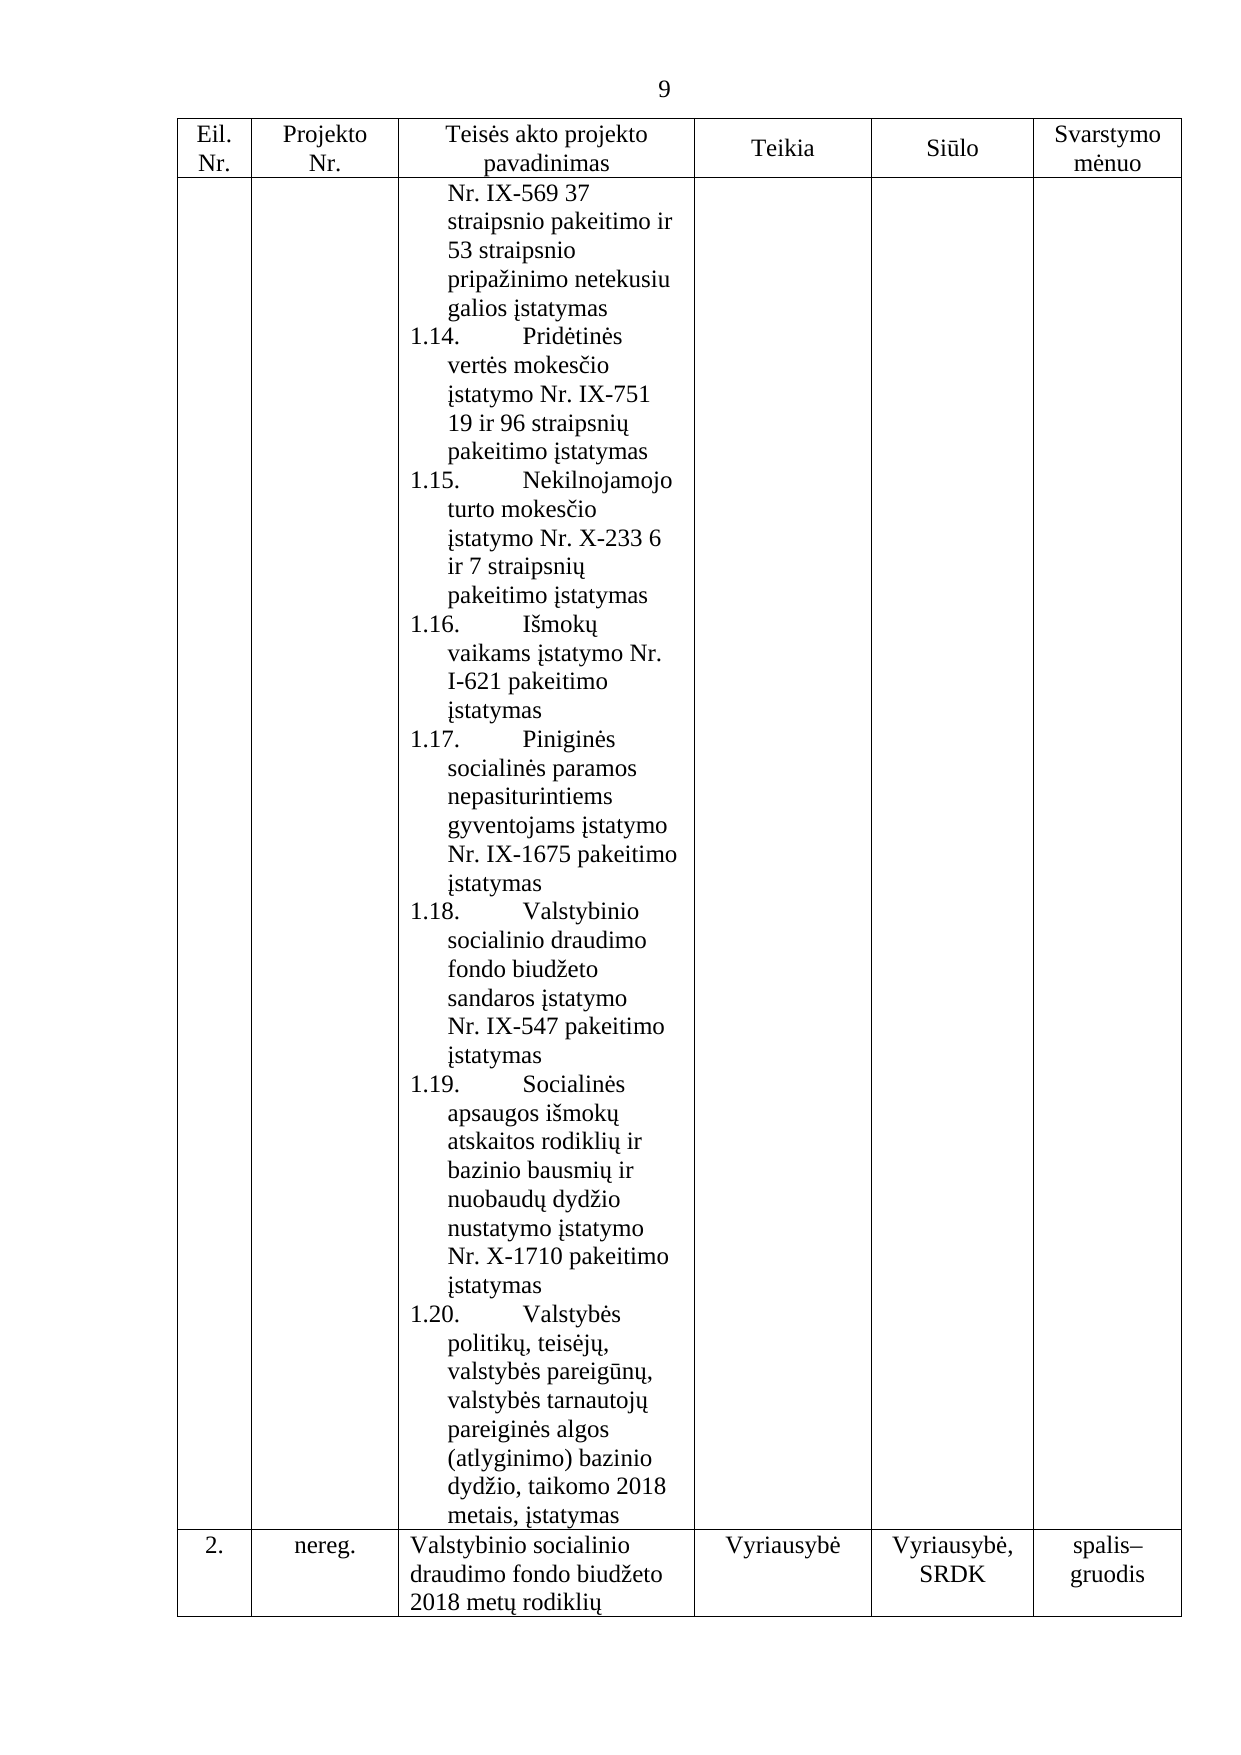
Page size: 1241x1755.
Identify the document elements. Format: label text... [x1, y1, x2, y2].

table_header Siūlo [872, 119, 1033, 177]
table_cell 2. [178, 1530, 251, 1616]
table_cell [178, 178, 251, 1529]
table_cell Nr. IX-569 37 straipsnio pakeitimo ir 53 straipsnio pripažinimo netekusiu galios įstatymas 1.14. Pridėtinės vertės mokesčio įstatymo Nr. IX-751 19 ir 96 straipsnių pakeitimo įstatymas 1.15. Nekilnojamojo turto mokesčio įstatymo Nr. X-233 6 ir 7 straipsnių pakeitimo įstatymas 1.16. Išmokų vaikams įstatymo Nr. I-621 pakeitimo įstatymas 1.17. Piniginės socialinės paramos nepasiturintiems gyventojams įstatymo Nr. IX-1675 pakeitimo įstatymas 1.18. Valstybinio socialinio draudimo fondo biudžeto sandaros įstatymo Nr. IX-547 pakeitimo įstatymas 1.19. Socialinės apsaugos išmokų atskaitos rodiklių ir bazinio bausmių ir nuobaudų dydžio nustatymo įstatymo Nr. X-1710 pakeitimo įstatymas 1.20. Valstybės politikų, teisėjų, valstybės pareigūnų, valstybės tarnautojų pareiginės algos (atlyginimo) bazinio dydžio, taikomo 2018 metais, įstatymas [399, 178, 694, 1529]
table_header Svarstymo mėnuo [1034, 119, 1181, 177]
table_cell nereg. [252, 1530, 398, 1616]
table_header Eil. Nr. [178, 119, 251, 177]
table_header Teikia [695, 119, 871, 177]
table_cell [695, 178, 871, 1529]
table_cell Valstybinio socialinio draudimo fondo biudžeto 2018 metų rodiklių [399, 1530, 694, 1616]
table_header Teisės akto projekto pavadinimas [399, 119, 694, 177]
table_cell spalis– gruodis [1034, 1530, 1181, 1616]
table_cell [252, 178, 398, 1529]
table_cell Vyriausybė [695, 1530, 871, 1616]
table_cell [872, 178, 1033, 1529]
table_cell [1034, 178, 1181, 1529]
table_header Projekto Nr. [252, 119, 398, 177]
table_cell Vyriausybė, SRDK [872, 1530, 1033, 1616]
